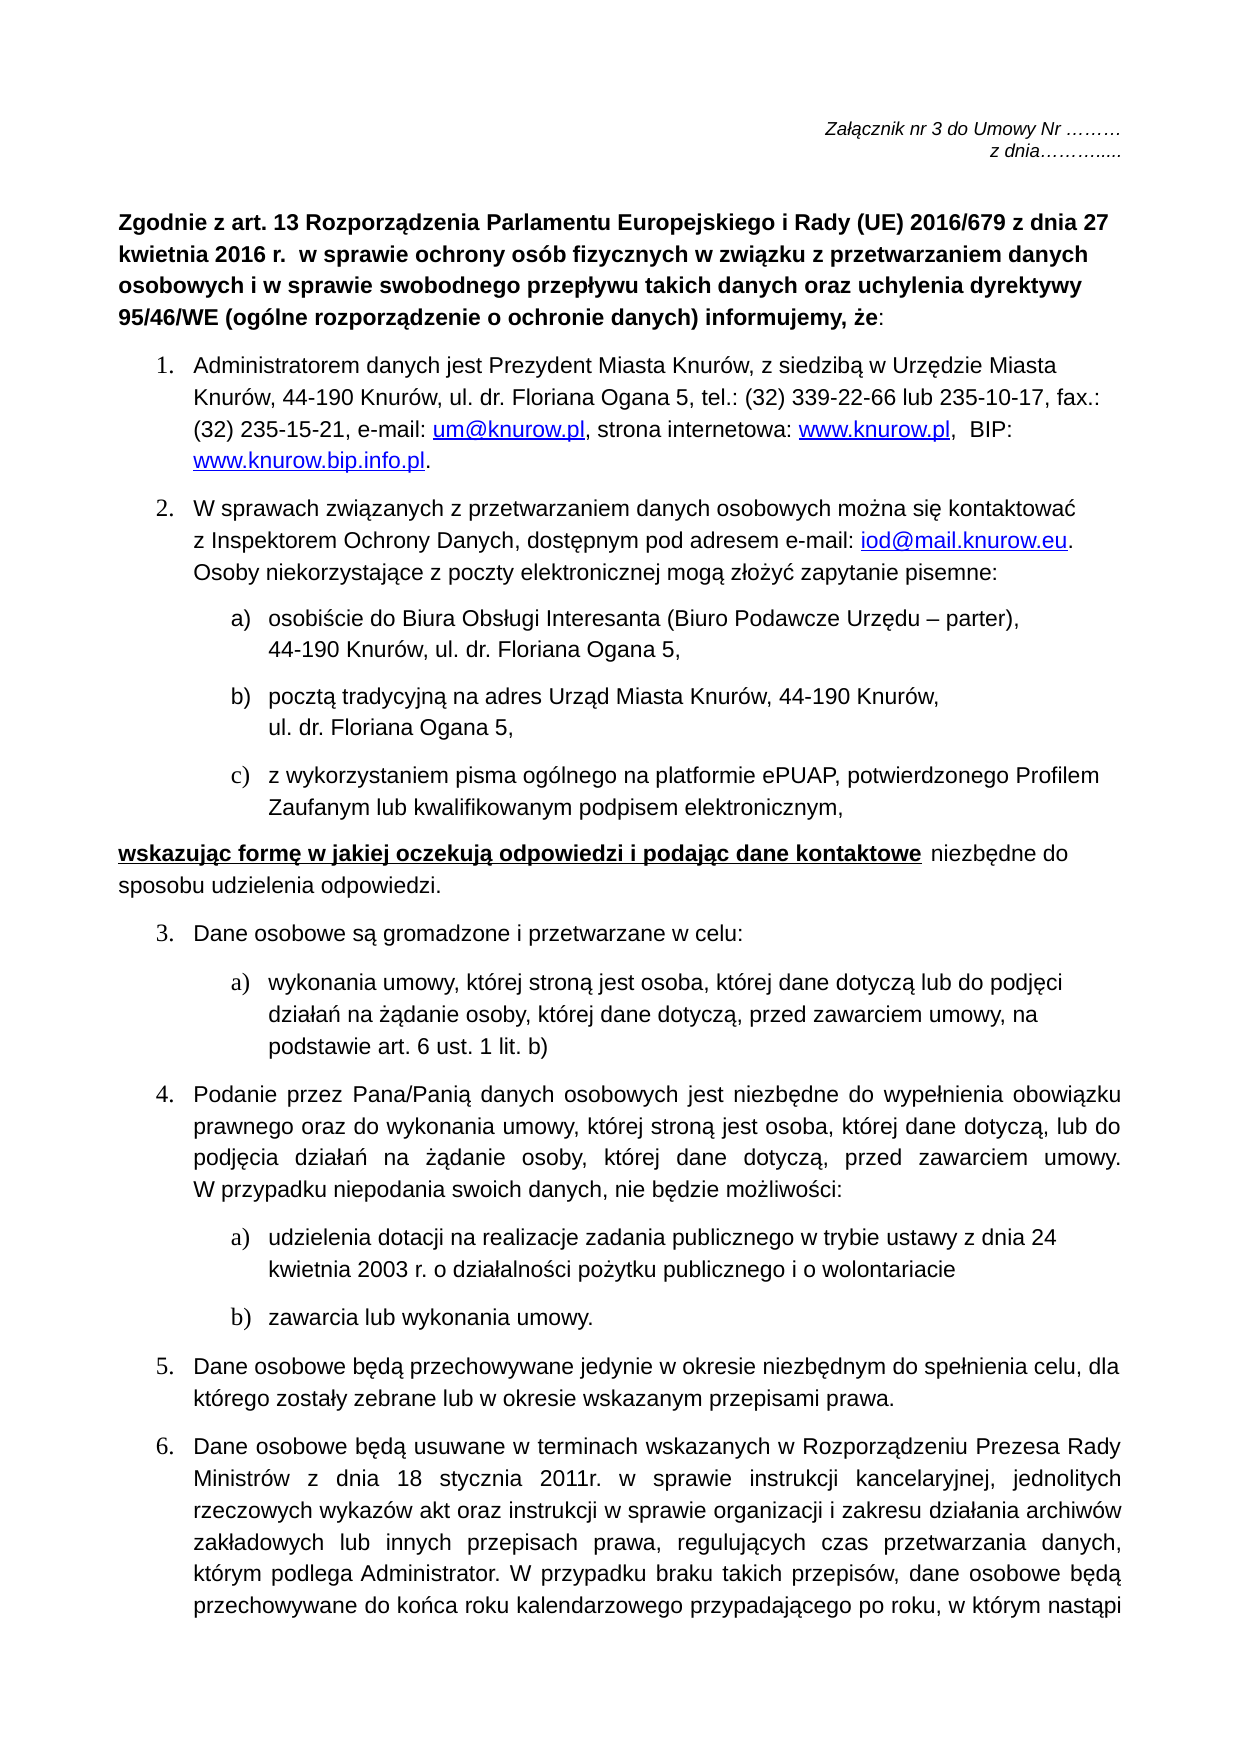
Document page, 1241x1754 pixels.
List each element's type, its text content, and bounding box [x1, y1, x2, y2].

text z dnia………..... [118, 140, 1122, 161]
list z wykorzystaniem pisma ogólnego na platformie ePUAP, potwierdzonego Profilem Zaufanym lub kwalifikowanym podpisem elektronicznym, [231, 760, 1122, 821]
list osobiście do Biura Obsługi Interesanta (Biuro Podawcze Urzędu – parter), 44-190 Knurów, ul. dr. Floriana Ogana 5, [231, 605, 1122, 663]
list Podanie przez Pana/Panią danych osobowych jest niezbędne do wypełnienia obowiązku prawnego oraz do wykonania umowy, której stroną jest osoba, której dane dotyczą, lub do podjęcia działań na żądanie osoby, której dane dotyczą, przed zawarciem umowy. W przypadku niepodania swoich danych, nie będzie możliwości: [156, 1079, 1122, 1202]
text wskazując formę w jakiej oczekują odpowiedzi i podając dane kontaktowe niezbędne do sposobu udzielenia odpowiedzi. [118, 840, 1122, 898]
list pocztą tradycyjną na adres Urząd Miasta Knurów, 44-190 Knurów, ul. dr. Floriana Ogana 5, [231, 683, 1122, 741]
list Dane osobowe będą przechowywane jedynie w okresie niezbędnym do spełnienia celu, dla którego zostały zebrane lub w okresie wskazanym przepisami prawa. [156, 1351, 1122, 1412]
text Załącznik nr 3 do Umowy Nr ……… [118, 118, 1122, 140]
list udzielenia dotacji na realizacje zadania publicznego w trybie ustawy z dnia 24 kwietnia 2003 r. o działalności pożytku publicznego i o wolontariacie [231, 1222, 1122, 1282]
text Zgodnie z art. 13 Rozporządzenia Parlamentu Europejskiego i Rady (UE) 2016/679 z dnia 27 kwietnia 2016 r. w sprawie ochrony osób fizycznych w związku z przetwarzaniem danych osobowych i w sprawie swobodnego przepływu takich danych oraz uchylenia dyrektywy 95/46/WE (ogólne rozporządzenie o ochronie danych) informujemy, że: [118, 209, 1122, 330]
list Dane osobowe będą usuwane w terminach wskazanych w Rozporządzeniu Prezesa Rady Ministrów z dnia 18 stycznia 2011r. w sprawie instrukcji kancelaryjnej, jednolitych rzeczowych wykazów akt oraz instrukcji w sprawie organizacji i zakresu działania archiwów zakładowych lub innych przepisach prawa, regulujących czas przetwarzania danych, którym podlega Administrator. W przypadku braku takich przepisów, dane osobowe będą przechowywane do końca roku kalendarzowego przypadającego po roku, w którym nastąpi [156, 1431, 1122, 1618]
list W sprawach związanych z przetwarzaniem danych osobowych można się kontaktować z Inspektorem Ochrony Danych, dostępnym pod adresem e-mail: iod@mail.knurow.eu. Osoby niekorzystające z poczty elektronicznej mogą złożyć zapytanie pisemne: [156, 493, 1122, 585]
list Administratorem danych jest Prezydent Miasta Knurów, z siedzibą w Urzędzie Miasta Knurów, 44-190 Knurów, ul. dr. Floriana Ogana 5, tel.: (32) 339-22-66 lub 235-10-17, fax.: (32) 235-15-21, e-mail: um@knurow.pl, strona internetowa: www.knurow.pl, BIP: www.knurow.bip.info.pl. [156, 350, 1122, 473]
list wykonania umowy, której stroną jest osoba, której dane dotyczą lub do podjęci działań na żądanie osoby, której dane dotyczą, przed zawarciem umowy, na podstawie art. 6 ust. 1 lit. b) [231, 967, 1122, 1059]
list Dane osobowe są gromadzone i przetwarzane w celu: [156, 918, 1122, 947]
list zawarcia lub wykonania umowy. [231, 1302, 1122, 1331]
